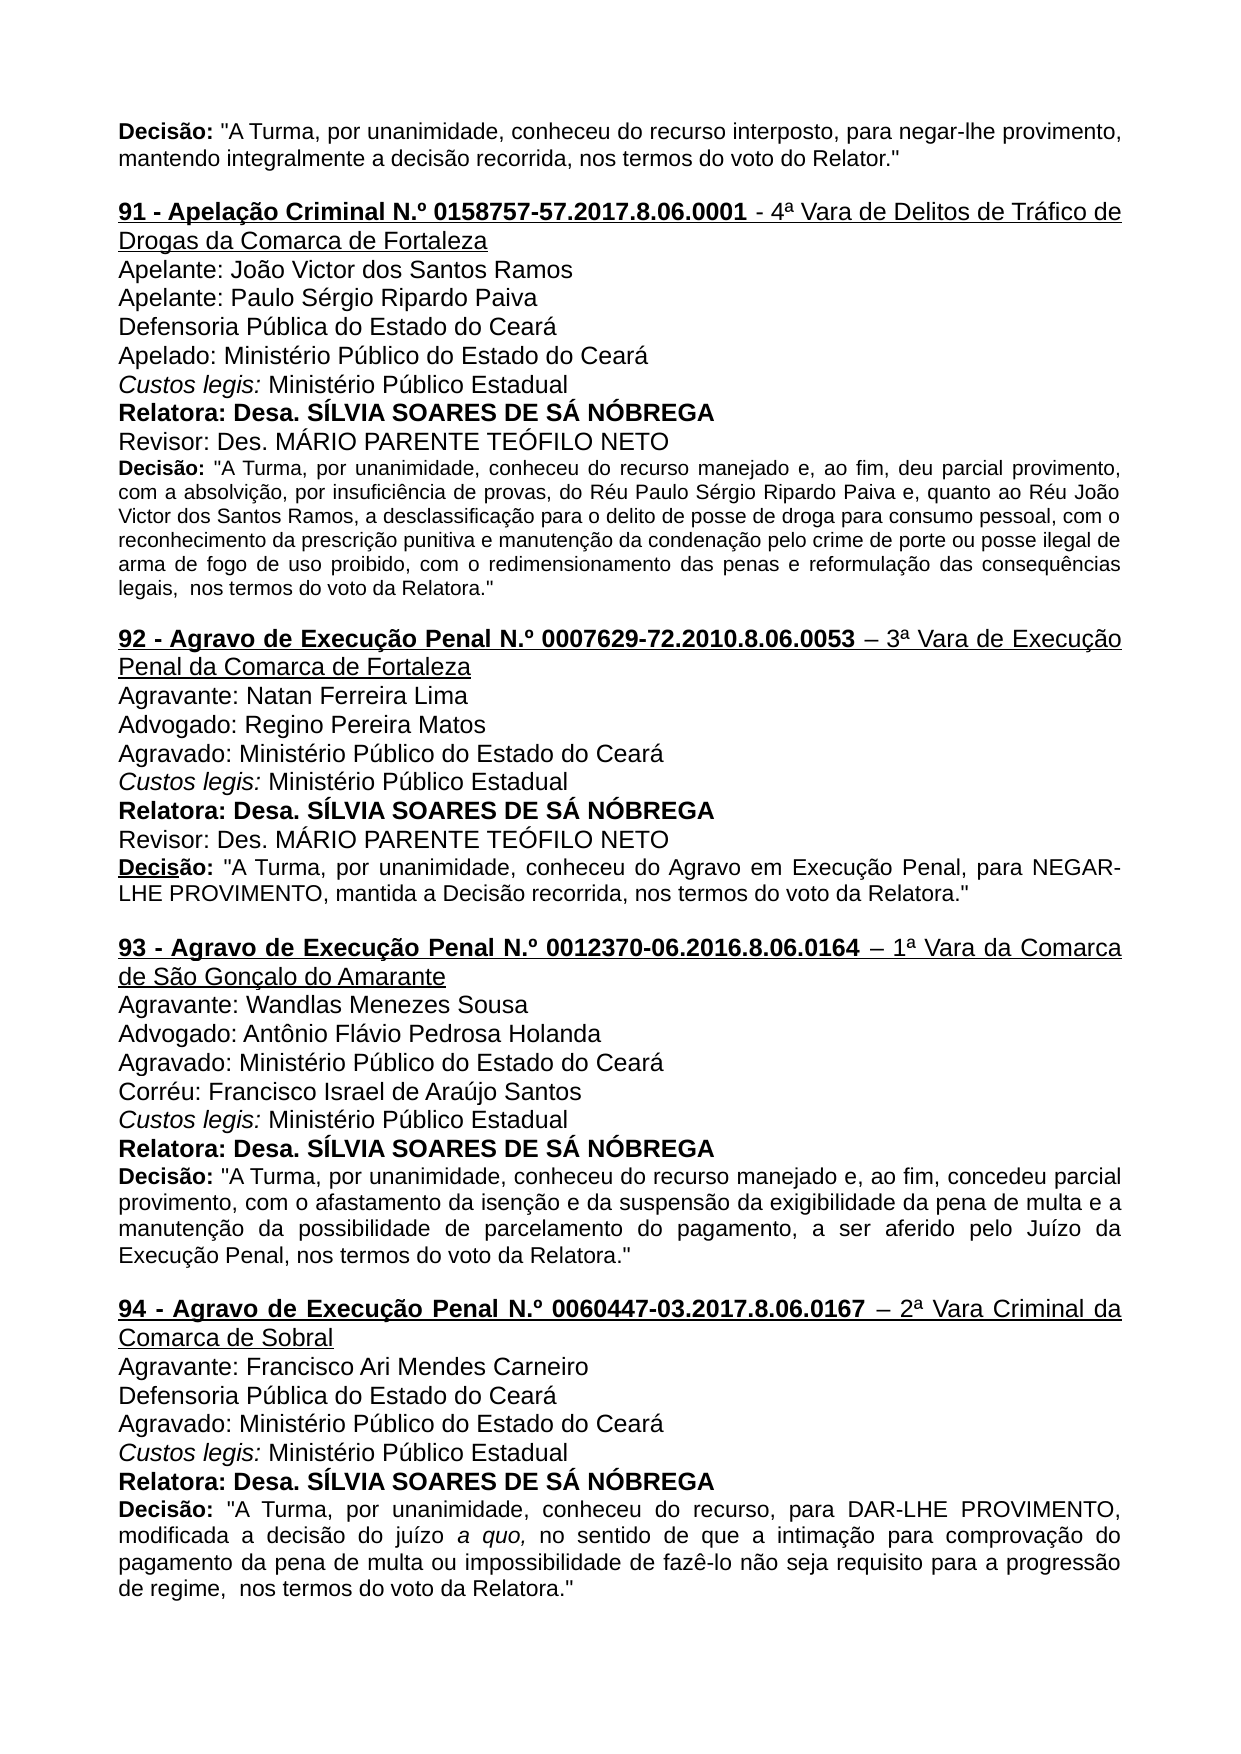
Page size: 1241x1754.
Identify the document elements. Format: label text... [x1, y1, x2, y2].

text 93 - Agravo de Execução Penal N.º 0012370-06.2016.8.06.0164 – 1ª Vara da Comarca [118, 933, 1122, 958]
text Agravado: Ministério Público do Estado do Ceará [118, 1048, 1122, 1076]
text Relatora: Desa. SÍLVIA SOARES DE SÁ NÓBREGA [118, 796, 1122, 825]
text Corréu: Francisco Israel de Araújo Santos [118, 1076, 1122, 1105]
text Comarca de Sobral [118, 1321, 1122, 1352]
text Decisão: "A Turma, por unanimidade, conheceu do Agravo em Execução Penal, para NEGAR-LHE PROVIMENTO, mantida a Decisão recorrida, nos termos do voto da Relatora." [118, 854, 1122, 906]
text de São Gonçalo do Amarante [118, 959, 1122, 990]
text Custos legis: Ministério Público Estadual [118, 767, 1122, 796]
text Custos legis: Ministério Público Estadual [118, 370, 1122, 398]
text Apelante: Paulo Sérgio Ripardo Paiva [118, 283, 1122, 312]
text Apelante: João Victor dos Santos Ramos [118, 255, 1122, 283]
text Agravado: Ministério Público do Estado do Ceará [118, 739, 1122, 767]
text Drogas da Comarca de Fortaleza [118, 223, 1122, 255]
text Decisão: "A Turma, por unanimidade, conheceu do recurso interposto, para negar-lhe provimento, mantendo integralmente a decisão recorrida, nos termos do voto do Relator." [118, 118, 1122, 171]
text Revisor: Des. MÁRIO PARENTE TEÓFILO NETO [118, 825, 1122, 854]
text 92 - Agravo de Execução Penal N.º 0007629-72.2010.8.06.0053 – 3ª Vara de Execução [118, 624, 1122, 649]
text Penal da Comarca de Fortaleza [118, 650, 1122, 681]
text Custos legis: Ministério Público Estadual [118, 1438, 1122, 1467]
text Advogado: Antônio Flávio Pedrosa Holanda [118, 1019, 1122, 1048]
text Revisor: Des. MÁRIO PARENTE TEÓFILO NETO [118, 427, 1122, 456]
text Relatora: Desa. SÍLVIA SOARES DE SÁ NÓBREGA [118, 1134, 1122, 1163]
text Agravante: Francisco Ari Mendes Carneiro [118, 1352, 1122, 1381]
text 94 - Agravo de Execução Penal N.º 0060447-03.2017.8.06.0167 – 2ª Vara Criminal da [118, 1294, 1122, 1319]
text Decisão: "A Turma, por unanimidade, conheceu do recurso, para DAR-LHE PROVIMENTO, modificada a decisão do juízo a quo, no sentido de que a intimação para comprovação do pagamento da pena de multa ou impossibilidade de fazê-lo não seja requisito para a progressão de regime, nos termos do voto da Relatora." [118, 1496, 1122, 1601]
text Agravante: Wandlas Menezes Sousa [118, 990, 1122, 1019]
text Advogado: Regino Pereira Matos [118, 710, 1122, 739]
text Custos legis: Ministério Público Estadual [118, 1105, 1122, 1134]
text Relatora: Desa. SÍLVIA SOARES DE SÁ NÓBREGA [118, 1467, 1122, 1496]
text Agravante: Natan Ferreira Lima [118, 681, 1122, 710]
text Apelado: Ministério Público do Estado do Ceará [118, 341, 1122, 370]
text Decisão: "A Turma, por unanimidade, conheceu do recurso manejado e, ao fim, deu parcial provimento, com a absolvição, por insuficiência de provas, do Réu Paulo Sérgio Ripardo Paiva e, quanto ao Réu João Victor dos Santos Ramos, a desclassificação para o delito de posse de droga para consumo pessoal, com o reconhecimento da prescrição punitiva e manutenção da condenação pelo crime de porte ou posse ilegal de arma de fogo de uso proibido, com o redimensionamento das penas e reformulação das consequências legais, nos termos do voto da Relatora." [118, 456, 1122, 600]
text Decisão: "A Turma, por unanimidade, conheceu do recurso manejado e, ao fim, concedeu parcial provimento, com o afastamento da isenção e da suspensão da exigibilidade da pena de multa e a manutenção da possibilidade de parcelamento do pagamento, a ser aferido pelo Juízo da Execução Penal, nos termos do voto da Relatora." [118, 1163, 1122, 1268]
text Agravado: Ministério Público do Estado do Ceará [118, 1409, 1122, 1438]
text Defensoria Pública do Estado do Ceará [118, 1381, 1122, 1409]
text 91 - Apelação Criminal N.º 0158757-57.2017.8.06.0001 - 4ª Vara de Delitos de Tráfico de [118, 197, 1122, 222]
text Defensoria Pública do Estado do Ceará [118, 312, 1122, 341]
text Relatora: Desa. SÍLVIA SOARES DE SÁ NÓBREGA [118, 398, 1122, 427]
